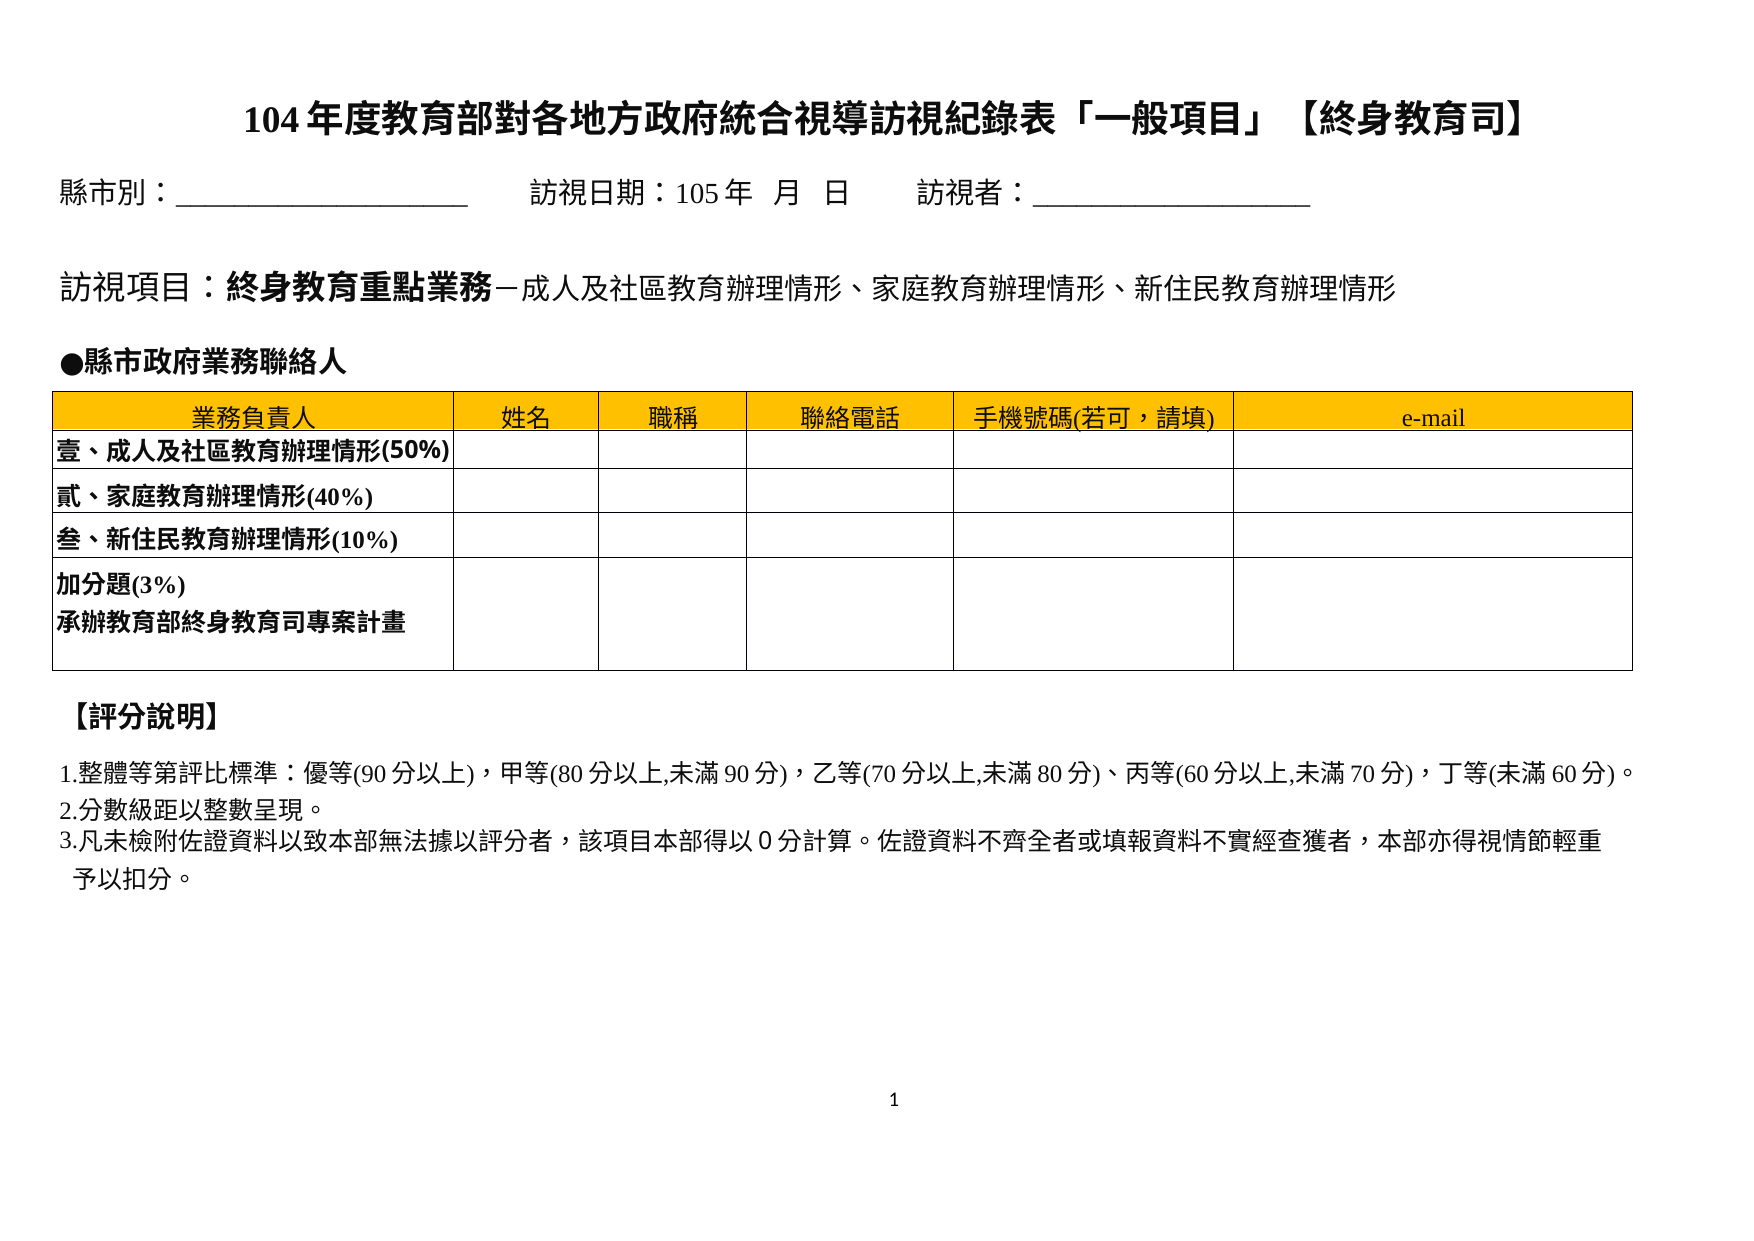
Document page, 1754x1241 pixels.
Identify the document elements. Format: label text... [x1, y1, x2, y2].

table_cell [954, 558, 1233, 670]
table_cell [954, 469, 1233, 512]
table_cell [599, 431, 746, 468]
table_cell [454, 558, 598, 670]
text ●縣市政府業務聯絡人 [59, 316, 1728, 391]
table_cell [454, 431, 598, 468]
text 訪視項目：終身教育重點業務－成人及社區教育辦理情形、家庭教育辦理情形、新住民教育辦理情形 [59, 241, 1728, 316]
table_header 聯絡電話 [747, 392, 953, 429]
text 予以扣分。 [59, 859, 1728, 896]
table_header e-mail [1234, 392, 1632, 429]
table_cell [954, 513, 1233, 557]
text 3.凡未檢附佐證資料以致本部無法據以評分者，該項目本部得以0分計算。佐證資料不齊全者或填報資料不實經查獲者，本部亦得視情節輕重 [59, 821, 1728, 859]
text 2.分數級距以整數呈現。 [59, 784, 1728, 821]
table_header 職稱 [599, 392, 746, 429]
table_cell [1234, 558, 1632, 670]
table_cell [1234, 431, 1632, 468]
table_cell [454, 513, 598, 557]
text 104年度教育部對各地方政府統合視導訪視紀錄表「一般項目」【終身教育司】 [59, 72, 1728, 147]
table_cell [1234, 513, 1632, 557]
table_cell 壹、成人及社區教育辦理情形(50%) [53, 431, 453, 468]
text 1.整體等第評比標準：優等(90分以上)，甲等(80分以上,未滿90分)，乙等(70分以上,未滿80分)、丙等(60分以上,未滿70分)，丁等(未滿60分)。 [59, 746, 1728, 784]
table_cell [747, 431, 953, 468]
text 縣市別：____________________ 訪視日期：105年 月 日 訪視者：___________________ [59, 147, 1728, 222]
table_header 手機號碼(若可，請填) [954, 392, 1233, 429]
table_header 姓名 [454, 392, 598, 429]
text 【評分說明】 [59, 671, 1728, 746]
table_cell [954, 431, 1233, 468]
table_cell [454, 469, 598, 512]
table_cell [747, 558, 953, 670]
table_header 業務負責人 [53, 392, 453, 429]
table_cell 叁、新住民教育辦理情形(10%) [53, 513, 453, 557]
table_cell [599, 558, 746, 670]
table_cell 加分題(3%) 承辦教育部終身教育司專案計畫 [53, 558, 453, 670]
table_cell [599, 469, 746, 512]
table_cell [599, 513, 746, 557]
table_cell 貳、家庭教育辦理情形(40%) [53, 469, 453, 512]
table_cell [747, 513, 953, 557]
table_cell [747, 469, 953, 512]
table_cell [1234, 469, 1632, 512]
